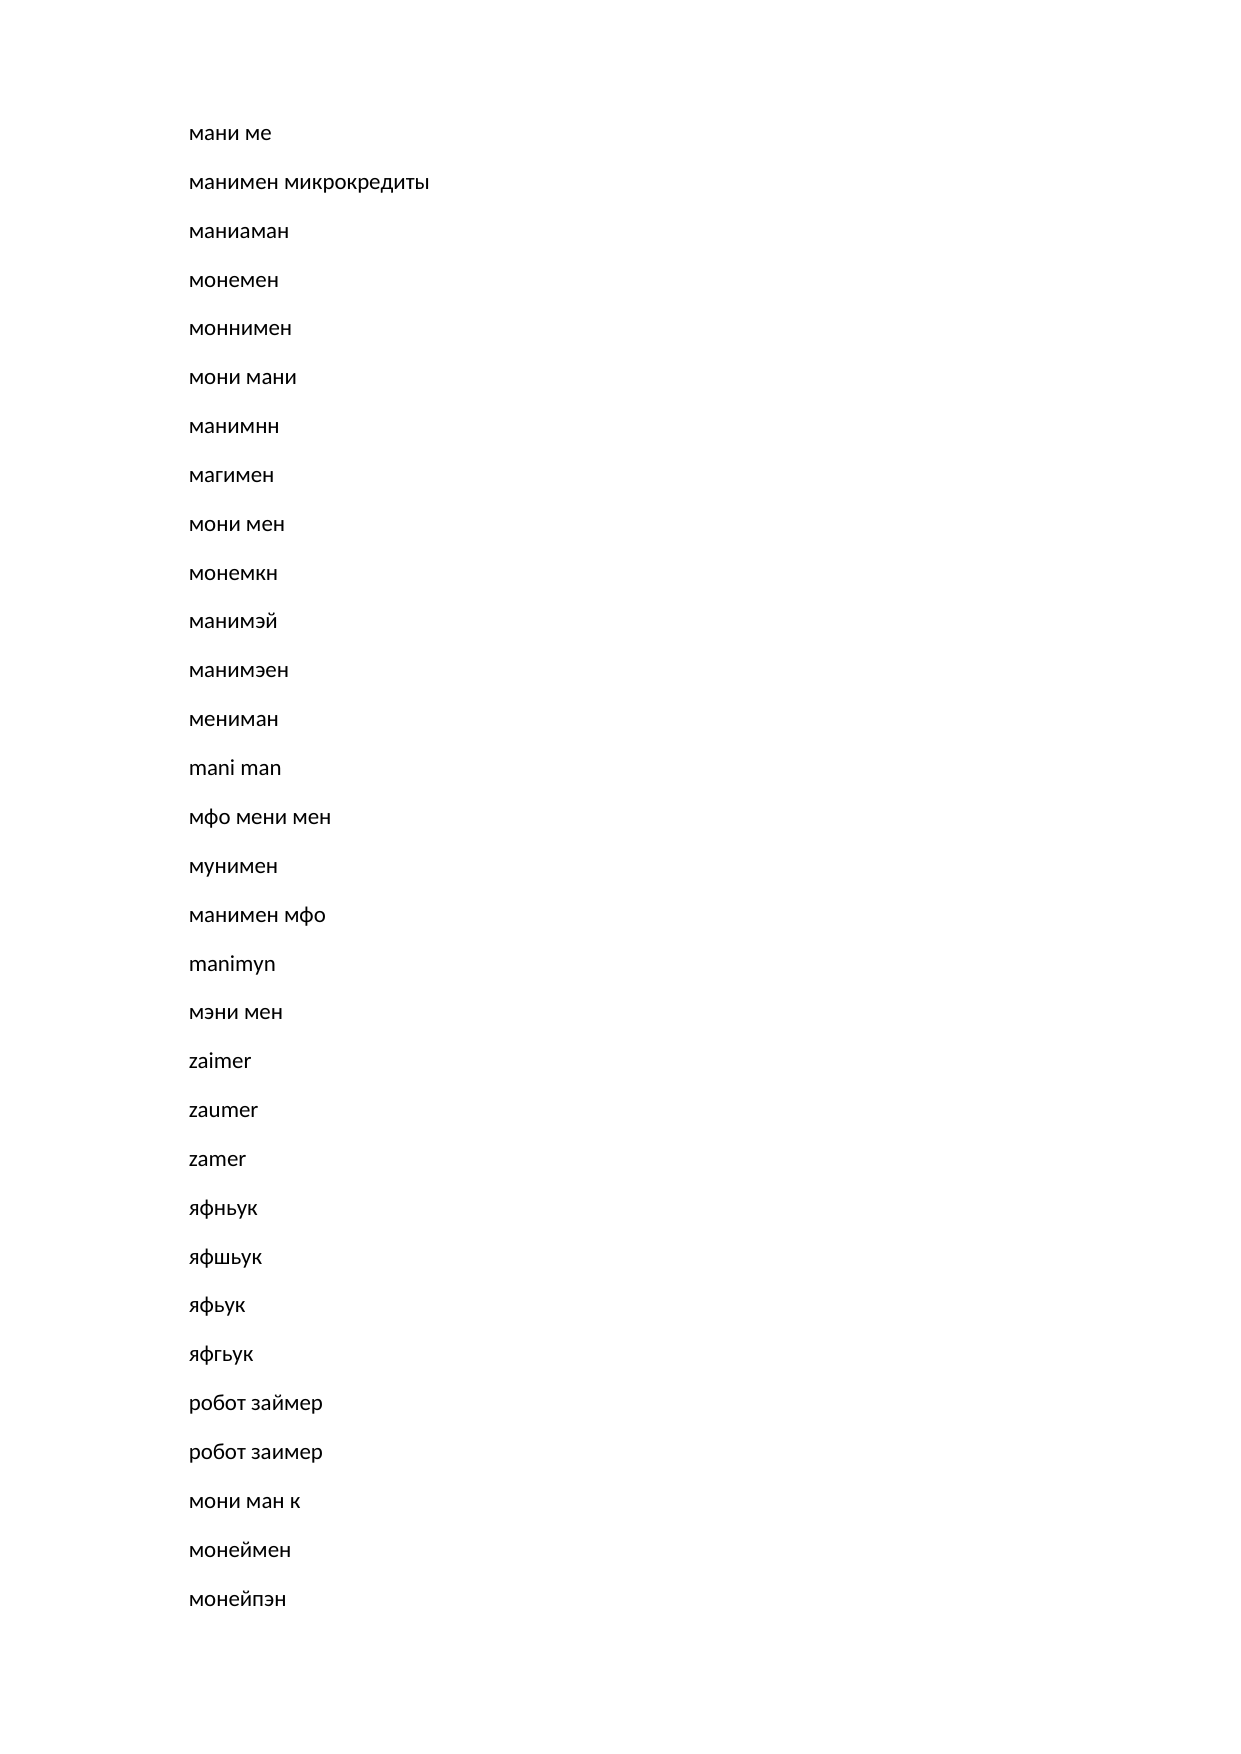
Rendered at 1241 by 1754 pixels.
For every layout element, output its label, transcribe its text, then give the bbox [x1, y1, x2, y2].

table_cell робот заимер [177, 1437, 740, 1486]
table_cell мони мен [177, 509, 740, 558]
table_cell магимен [177, 460, 740, 509]
table_cell мони мани [177, 363, 740, 411]
table_cell мони ман к [177, 1486, 740, 1535]
table_cell монейпэн [177, 1584, 740, 1633]
table_cell zaumer [177, 1095, 740, 1144]
table_cell яфьук [177, 1291, 740, 1339]
table_cell яфшьук [177, 1242, 740, 1291]
table_cell яфньук [177, 1193, 740, 1242]
table_cell zamer [177, 1144, 740, 1193]
table_cell manimyn [177, 949, 740, 997]
table_cell робот займер [177, 1388, 740, 1437]
table_cell моннимен [177, 314, 740, 362]
table_cell манимнн [177, 411, 740, 460]
table_cell мэни мен [177, 998, 740, 1046]
table_cell манимэен [177, 656, 740, 704]
table_cell манимен микрокредиты [177, 167, 740, 216]
table_cell mani man [177, 753, 740, 802]
table_cell мениман [177, 704, 740, 753]
table_cell монемкн [177, 558, 740, 607]
table_cell мунимен [177, 851, 740, 900]
table_cell маниаман [177, 216, 740, 265]
table_cell манимен мфо [177, 900, 740, 949]
table_cell монеймен [177, 1535, 740, 1584]
table_cell zaimer [177, 1046, 740, 1095]
table_cell мани ме [177, 118, 740, 167]
table_cell мфо мени мен [177, 802, 740, 851]
table_cell яфгьук [177, 1340, 740, 1388]
table_cell монемен [177, 265, 740, 313]
table_cell манимэй [177, 607, 740, 656]
